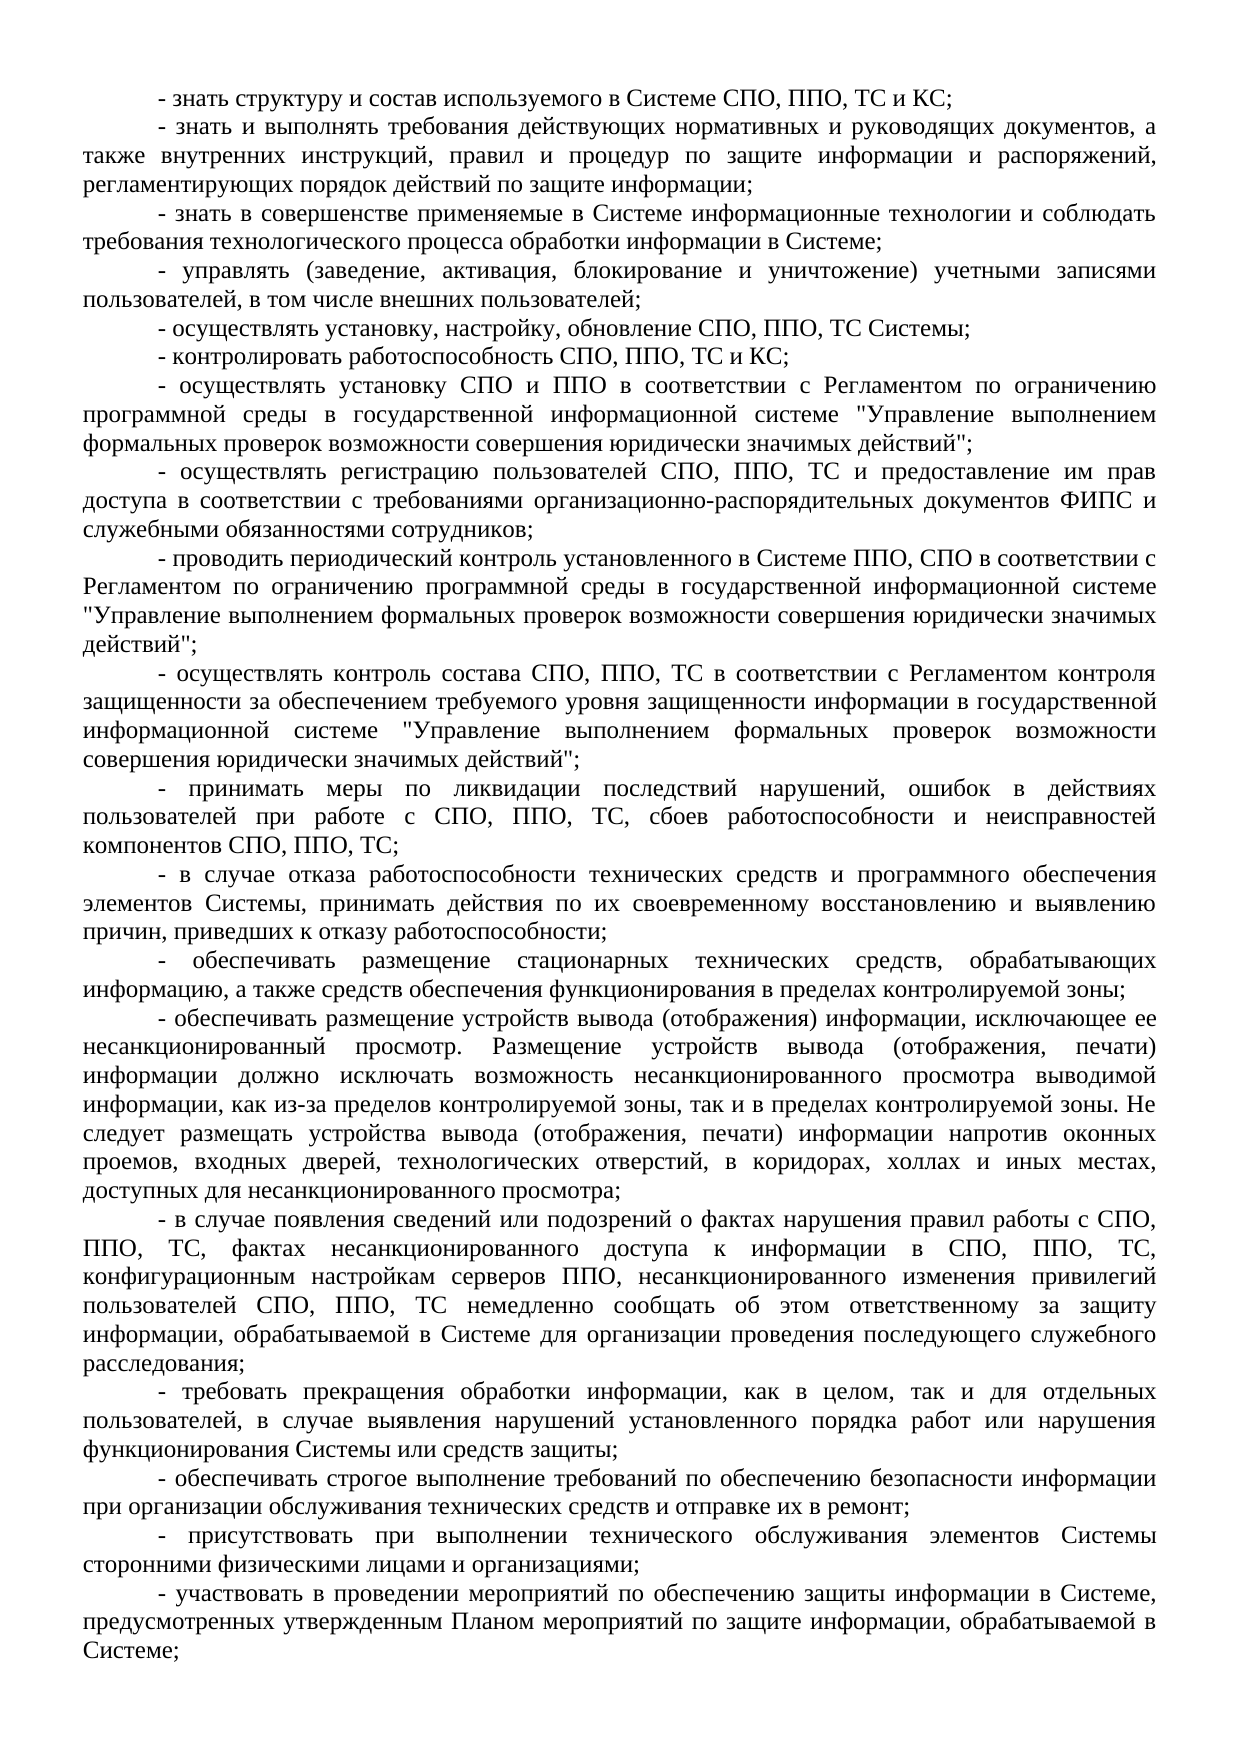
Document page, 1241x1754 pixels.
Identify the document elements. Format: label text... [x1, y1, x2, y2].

text - знать структуру и состав используемого в Системе СПО, ППО, ТС и КС; [83, 83, 1157, 111]
text - управлять (заведение, активация, блокирование и уничтожение) учетными записями пользователей, в том числе внешних пользователей; [83, 255, 1157, 313]
text - проводить периодический контроль установленного в Системе ППО, СПО в соответствии с Регламентом по ограничению программной среды в государственной информационной системе "Управление выполнением формальных проверок возможности совершения юридически значимых действий"; [83, 543, 1157, 658]
text - контролировать работоспособность СПО, ППО, ТС и КС; [83, 341, 1157, 370]
text - в случае отказа работоспособности технических средств и программного обеспечения элементов Системы, принимать действия по их своевременному восстановлению и выявлению причин, приведших к отказу работоспособности; [83, 859, 1157, 945]
text - осуществлять регистрацию пользователей СПО, ППО, ТС и предоставление им прав доступа в соответствии с требованиями организационно-распорядительных документов ФИПС и служебными обязанностями сотрудников; [83, 456, 1157, 543]
text - требовать прекращения обработки информации, как в целом, так и для отдельных пользователей, в случае выявления нарушений установленного порядка работ или нарушения функционирования Системы или средств защиты; [83, 1376, 1157, 1463]
text - знать в совершенстве применяемые в Системе информационные технологии и соблюдать требования технологического процесса обработки информации в Системе; [83, 198, 1157, 255]
text - участвовать в проведении мероприятий по обеспечению защиты информации в Системе, предусмотренных утвержденным Планом мероприятий по защите информации, обрабатываемой в Системе; [83, 1578, 1157, 1664]
text - в случае появления сведений или подозрений о фактах нарушения правил работы с СПО, ППО, ТС, фактах несанкционированного доступа к информации в СПО, ППО, ТС, конфигурационным настройкам серверов ППО, несанкционированного изменения привилегий пользователей СПО, ППО, ТС немедленно сообщать об этом ответственному за защиту информации, обрабатываемой в Системе для организации проведения последующего служебного расследования; [83, 1204, 1157, 1376]
text - обеспечивать размещение устройств вывода (отображения) информации, исключающее ее несанкционированный просмотр. Размещение устройств вывода (отображения, печати) информации должно исключать возможность несанкционированного просмотра выводимой информации, как из-за пределов контролируемой зоны, так и в пределах контролируемой зоны. Не следует размещать устройства вывода (отображения, печати) информации напротив оконных проемов, входных дверей, технологических отверстий, в коридорах, холлах и иных местах, доступных для несанкционированного просмотра; [83, 1003, 1157, 1204]
text - осуществлять установку СПО и ППО в соответствии с Регламентом по ограничению программной среды в государственной информационной системе "Управление выполнением формальных проверок возможности совершения юридически значимых действий"; [83, 370, 1157, 456]
text - присутствовать при выполнении технического обслуживания элементов Системы сторонними физическими лицами и организациями; [83, 1520, 1157, 1578]
text - обеспечивать размещение стационарных технических средств, обрабатывающих информацию, а также средств обеспечения функционирования в пределах контролируемой зоны; [83, 945, 1157, 1003]
text - знать и выполнять требования действующих нормативных и руководящих документов, а также внутренних инструкций, правил и процедур по защите информации и распоряжений, регламентирующих порядок действий по защите информации; [83, 111, 1157, 198]
text - осуществлять установку, настройку, обновление СПО, ППО, ТС Системы; [83, 313, 1157, 341]
text - обеспечивать строгое выполнение требований по обеспечению безопасности информации при организации обслуживания технических средств и отправке их в ремонт; [83, 1463, 1157, 1520]
text - принимать меры по ликвидации последствий нарушений, ошибок в действиях пользователей при работе с СПО, ППО, ТС, сбоев работоспособности и неисправностей компонентов СПО, ППО, ТС; [83, 773, 1157, 859]
text - осуществлять контроль состава СПО, ППО, ТС в соответствии с Регламентом контроля защищенности за обеспечением требуемого уровня защищенности информации в государственной информационной системе "Управление выполнением формальных проверок возможности совершения юридически значимых действий"; [83, 658, 1157, 773]
